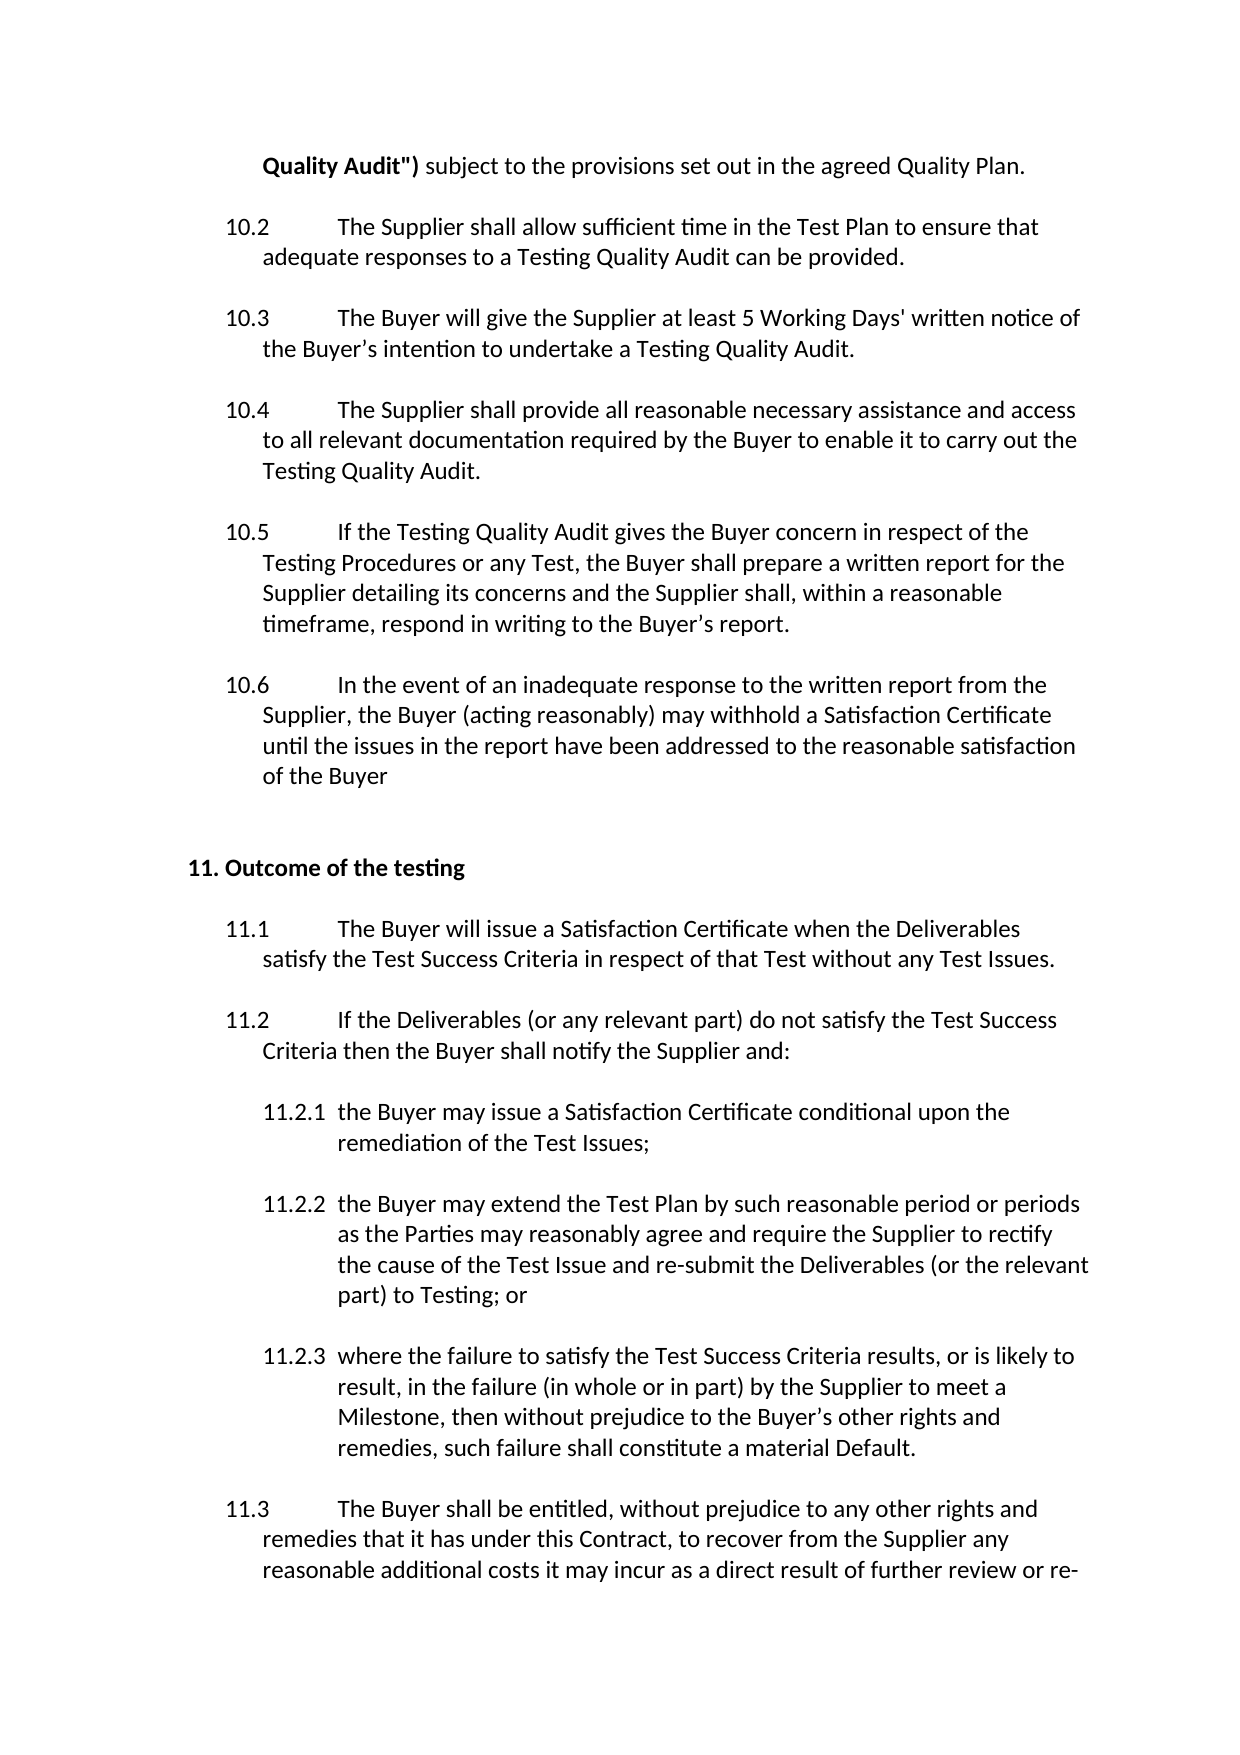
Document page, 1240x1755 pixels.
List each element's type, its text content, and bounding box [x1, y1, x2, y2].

list where the failure to satisfy the Test Success Criteria results, or is likely to result, in the failure (in whole or in part) by the Supplier to meet a Milestone, then without prejudice to the Buyer’s other rights and remedies, such failure shall constitute a material Default. [262, 1340, 1089, 1493]
list The Buyer will give the Supplier at least 5 Working Days' written notice of the Buyer’s intention to undertake a Testing Quality Audit. [225, 303, 1089, 394]
list the Buyer may extend the Test Plan by such reasonable period or periods as the Parties may reasonably agree and require the Supplier to rectify the cause of the Test Issue and re-submit the Deliverables (or the relevant part) to Testing; or [262, 1188, 1089, 1340]
list In the event of an inadequate response to the written report from the Supplier, the Buyer (acting reasonably) may withhold a Satisfaction Certificate until the issues in the report have been addressed to the reasonable satisfaction of the Buyer [225, 669, 1089, 791]
list Quality Audit") subject to the provisions set out in the agreed Quality Plan. [225, 150, 1089, 211]
list The Supplier shall allow sufficient time in the Test Plan to ensure that adequate responses to a Testing Quality Audit can be provided. [225, 211, 1089, 303]
list If the Testing Quality Audit gives the Buyer concern in respect of the Testing Procedures or any Test, the Buyer shall prepare a written report for the Supplier detailing its concerns and the Supplier shall, within a reasonable timeframe, respond in writing to the Buyer’s report. [225, 516, 1089, 669]
list The Buyer will issue a Satisfaction Certificate when the Deliverables satisfy the Test Success Criteria in respect of that Test without any Test Issues. [225, 913, 1089, 1004]
list Outcome of the testing [187, 852, 1089, 913]
list the Buyer may issue a Satisfaction Certificate conditional upon the remediation of the Test Issues; [262, 1096, 1089, 1188]
list The Supplier shall provide all reasonable necessary assistance and access to all relevant documentation required by the Buyer to enable it to carry out the Testing Quality Audit. [225, 394, 1089, 516]
list If the Deliverables (or any relevant part) do not satisfy the Test Success Criteria then the Buyer shall notify the Supplier and: [225, 1004, 1089, 1096]
list The Buyer shall be entitled, without prejudice to any other rights and remedies that it has under this Contract, to recover from the Supplier any reasonable additional costs it may incur as a direct result of further review or re- [225, 1493, 1089, 1584]
